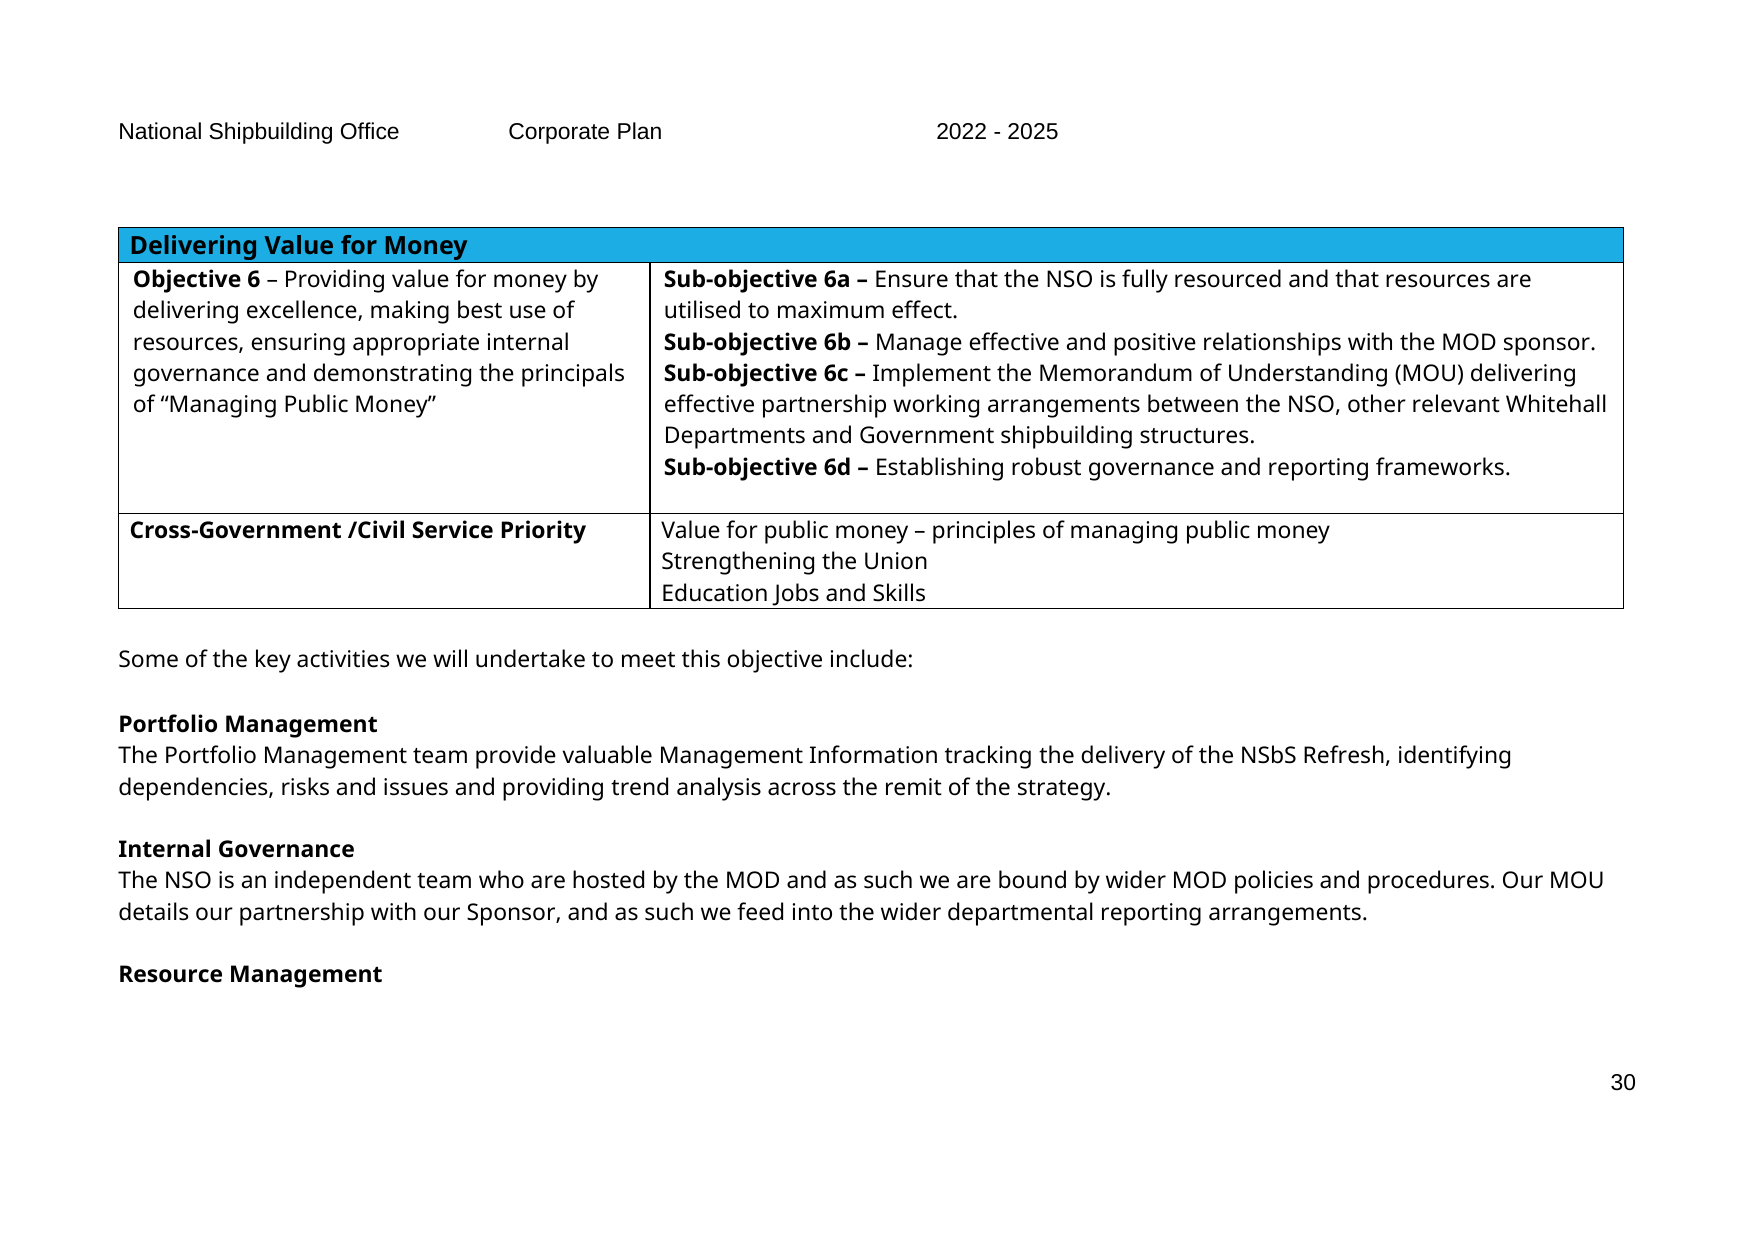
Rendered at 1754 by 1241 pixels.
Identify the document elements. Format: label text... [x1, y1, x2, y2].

text The NSO is an independent team who are hosted by the MOD and as such we are bound by wider MOD policies and procedures. Our MOU details our partnership with our Sponsor, and as such we feed into the wider departmental reporting arrangements. [118, 864, 1636, 927]
table_cell Value for public money – principles of managing public money Strengthening the Union Education Jobs and Skills [651, 514, 1623, 608]
text Resource Management [118, 958, 1636, 989]
table_cell Objective 6 – Providing value for money by delivering excellence, making best use of resources, ensuring appropriate internal governance and demonstrating the principals of “Managing Public Money” [119, 263, 649, 513]
text Internal Governance [118, 833, 1636, 864]
table_header Delivering Value for Money [119, 228, 1623, 262]
text Some of the key activities we will undertake to meet this objective include: [118, 643, 1636, 674]
table_cell Sub-objective 6a – Ensure that the NSO is fully resourced and that resources are utilised to maximum effect. Sub-objective 6b – Manage effective and positive relationships with the MOD sponsor. Sub-objective 6c – Implement the Memorandum of Understanding (MOU) delivering effective partnership working arrangements between the NSO, other relevant Whitehall Departments and Government shipbuilding structures. Sub-objective 6d – Establishing robust governance and reporting frameworks. [651, 263, 1623, 513]
text Portfolio Management [118, 708, 1636, 739]
table_cell Cross-Government /Civil Service Priority [119, 514, 649, 608]
text The Portfolio Management team provide valuable Management Information tracking the delivery of the NSbS Refresh, identifying dependencies, risks and issues and providing trend analysis across the remit of the strategy. [118, 739, 1636, 802]
